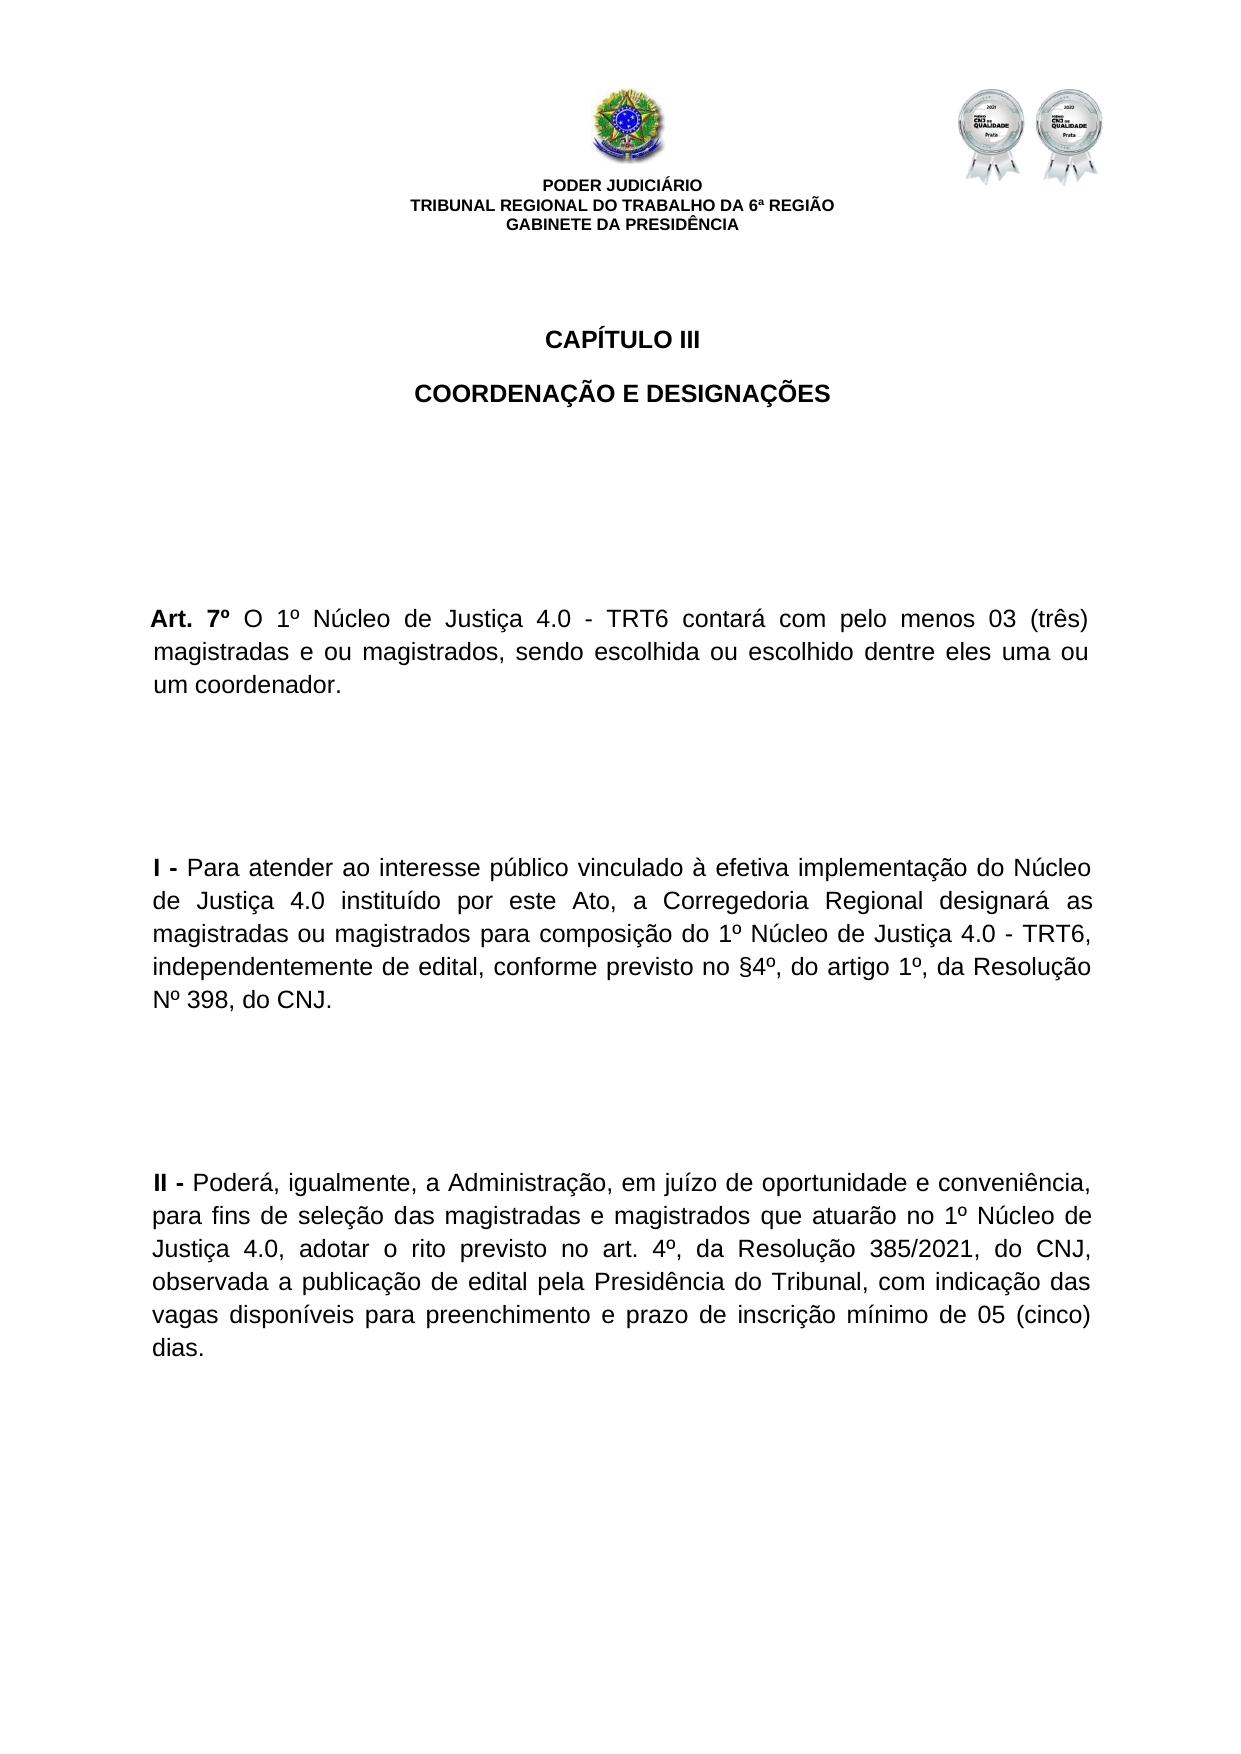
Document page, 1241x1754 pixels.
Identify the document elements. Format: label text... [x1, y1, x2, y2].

text II - Poderá, igualmente, a Administração, em juízo de oportunidade e conveniência, para fins de seleção das magistradas e magistrados que atuarão no 1º Núcleo de Justiça 4.0, adotar o rito previsto no art. 4º, da Resolução 385/2021, do CNJ, observada a publicação de edital pela Presidência do Tribunal, com indicação das vagas disponíveis para preenchimento e prazo de inscrição mínimo de 05 (cinco) dias. [87, 1103, 1157, 1426]
text CAPÍTULO III [85, 260, 1159, 314]
text Art. 7º O 1º Núcleo de Justiça 4.0 - TRT6 contará com pelo menos 03 (três) magistradas e ou magistrados, sendo escolhida ou escolhido dentre eles uma ou um coordenador. [85, 539, 1155, 763]
text COORDENAÇÃO E DESIGNAÇÕES [85, 314, 1159, 472]
text I - Para atender ao interesse público vinculado à efetiva implementação do Núcleo de Justiça 4.0 instituído por este Ato, a Corregedoria Regional designará as magistradas ou magistrados para composição do 1º Núcleo de Justiça 4.0 - TRT6, independentemente de edital, conforme previsto no §4º, do artigo 1º, da Resolução Nº 398, do CNJ. [88, 788, 1157, 1078]
picture [943, 88, 1103, 187]
picture [590, 88, 666, 164]
